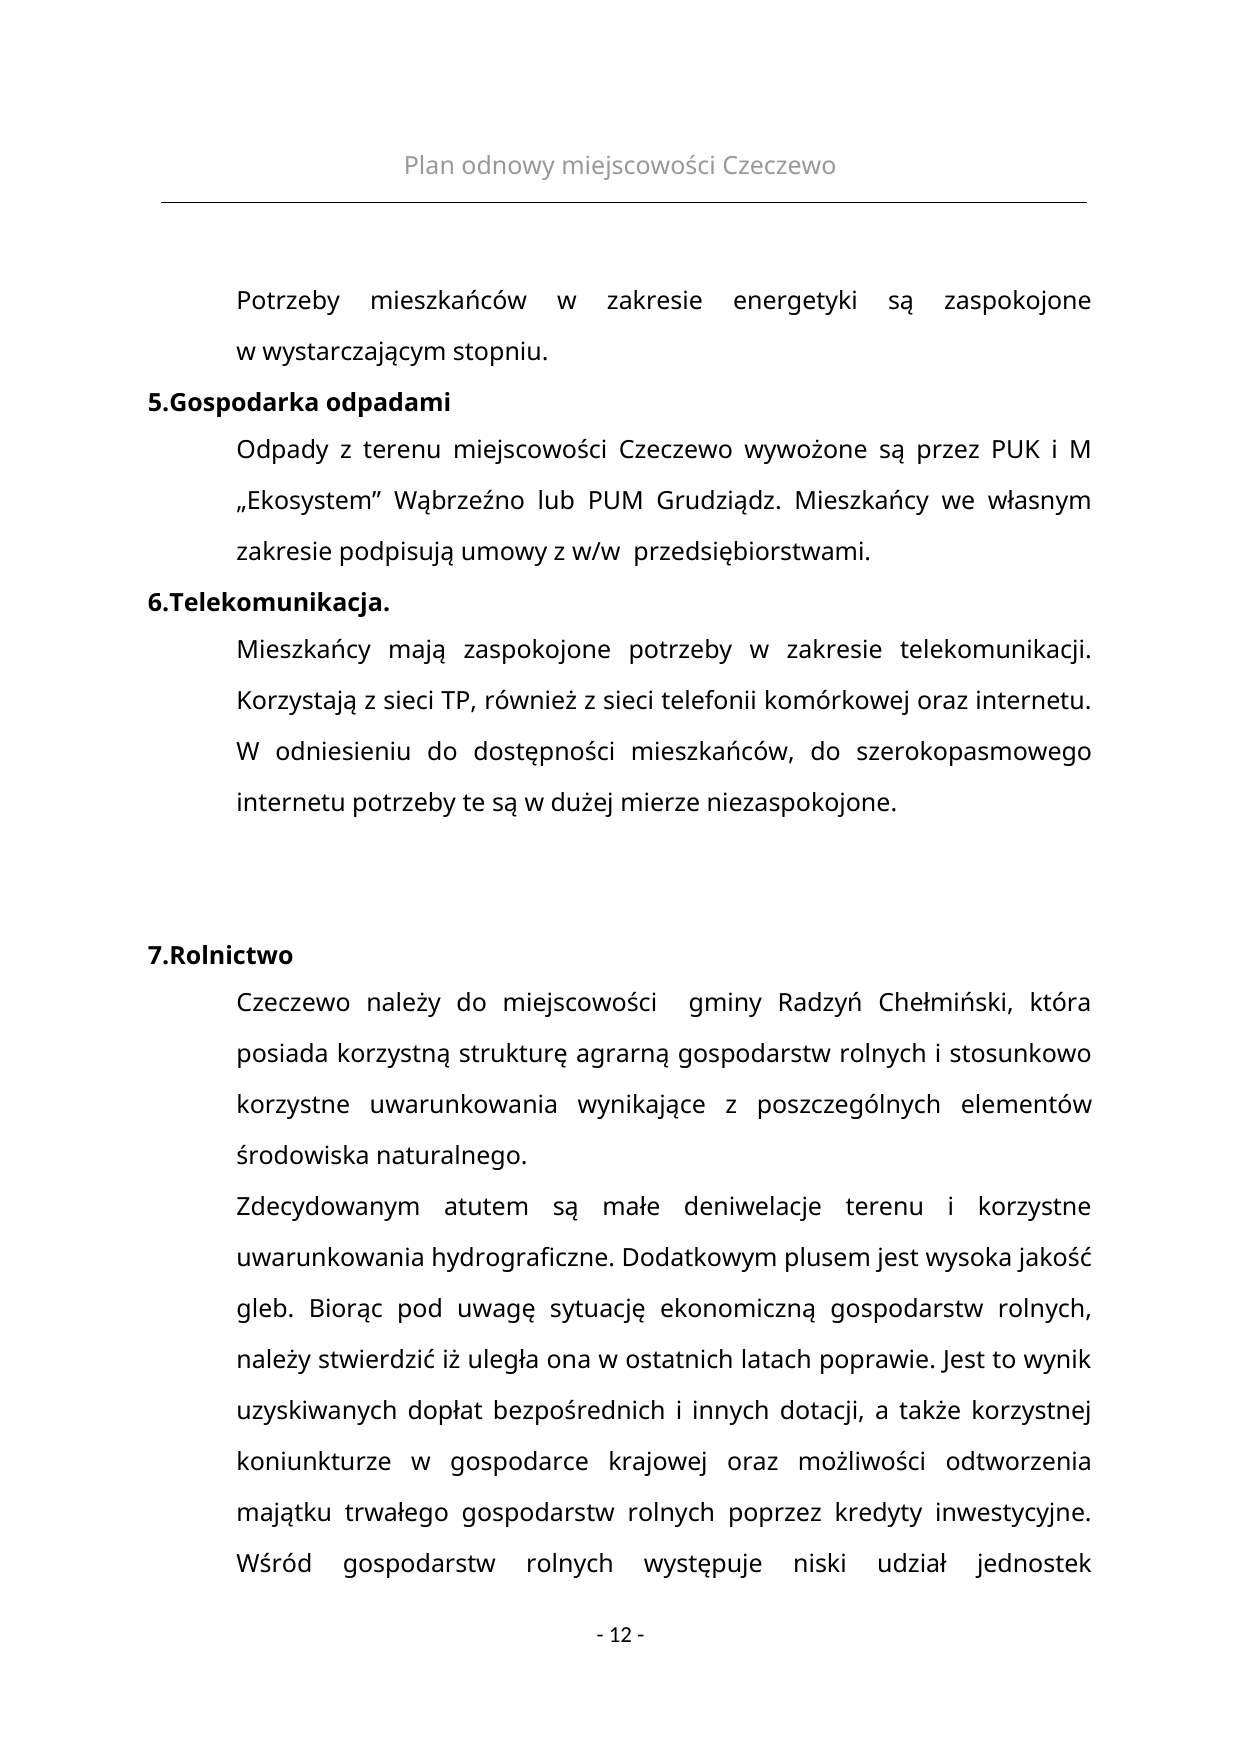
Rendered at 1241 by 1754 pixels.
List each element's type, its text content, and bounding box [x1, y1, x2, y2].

text Mieszkańcy mają zaspokojone potrzeby w zakresie telekomunikacji. Korzystają z sieci TP, również z sieci telefonii komórkowej oraz internetu. W odniesieniu do dostępności mieszkańców, do szerokopasmowego internetu potrzeby te są w dużej mierze niezaspokojone. [236, 631, 1093, 818]
text Odpady z terenu miejscowości Czeczewo wywożone są przez PUK i M „Ekosystem” Wąbrzeźno lub PUM Grudziądz. Mieszkańcy we własnym zakresie podpisują umowy z w/w przedsiębiorstwami. [236, 432, 1093, 568]
list Rolnictwo [148, 938, 1093, 972]
text Czeczewo należy do miejscowości gminy Radzyń Chełmiński, która posiada korzystną strukturę agrarną gospodarstw rolnych i stosunkowo korzystne uwarunkowania wynikające z poszczególnych elementów środowiska naturalnego. [236, 984, 1093, 1171]
text Zdecydowanym atutem są małe deniwelacje terenu i korzystne uwarunkowania hydrograficzne. Dodatkowym plusem jest wysoka jakość gleb. Biorąc pod uwagę sytuację ekonomiczną gospodarstw rolnych, należy stwierdzić iż uległa ona w ostatnich latach poprawie. Jest to wynik uzyskiwanych dopłat bezpośrednich i innych dotacji, a także korzystnej koniunkturze w gospodarce krajowej oraz możliwości odtworzenia majątku trwałego gospodarstw rolnych poprzez kredyty inwestycyjne. Wśród gospodarstw rolnych występuje niski udział jednostek [236, 1188, 1093, 1580]
text Potrzeby mieszkańców w zakresie energetyki są zaspokojone w wystarczającym stopniu. [236, 283, 1093, 368]
list Gospodarka odpadami [148, 385, 1093, 419]
list Telekomunikacja. [148, 585, 1093, 619]
